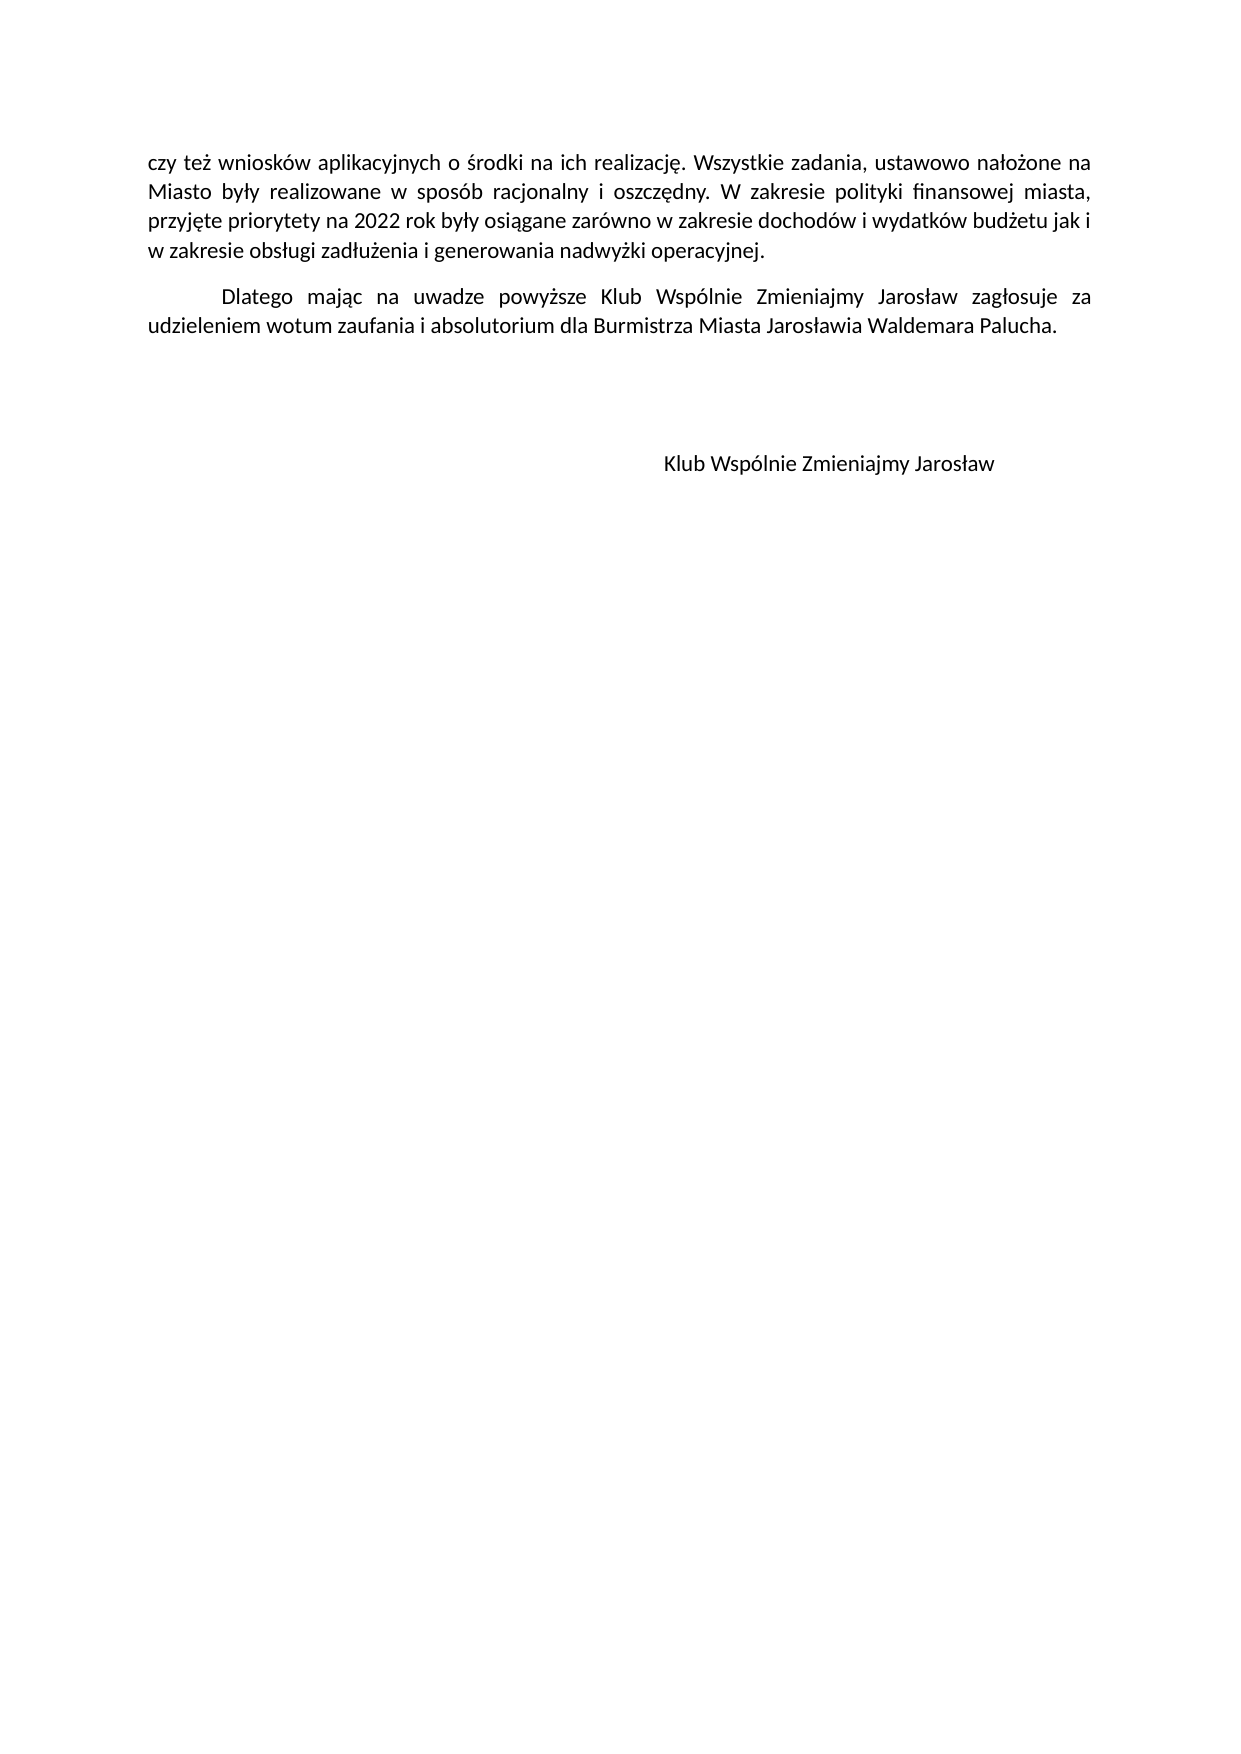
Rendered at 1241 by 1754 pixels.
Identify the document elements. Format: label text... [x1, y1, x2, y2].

text Dlatego mając na uwadze powyższe Klub Wspólnie Zmieniajmy Jarosław zagłosuje za udzieleniem wotum zaufania i absolutorium dla Burmistrza Miasta Jarosławia Waldemara Palucha. [148, 282, 1093, 339]
text czy też wniosków aplikacyjnych o środki na ich realizację. Wszystkie zadania, ustawowo nałożone na Miasto były realizowane w sposób racjonalny i oszczędny. W zakresie polityki finansowej miasta, przyjęte priorytety na 2022 rok były osiągane zarówno w zakresie dochodów i wydatków budżetu jak i w zakresie obsługi zadłużenia i generowania nadwyżki operacyjnej. [148, 148, 1093, 264]
text Klub Wspólnie Zmieniajmy Jarosław [590, 449, 1093, 477]
